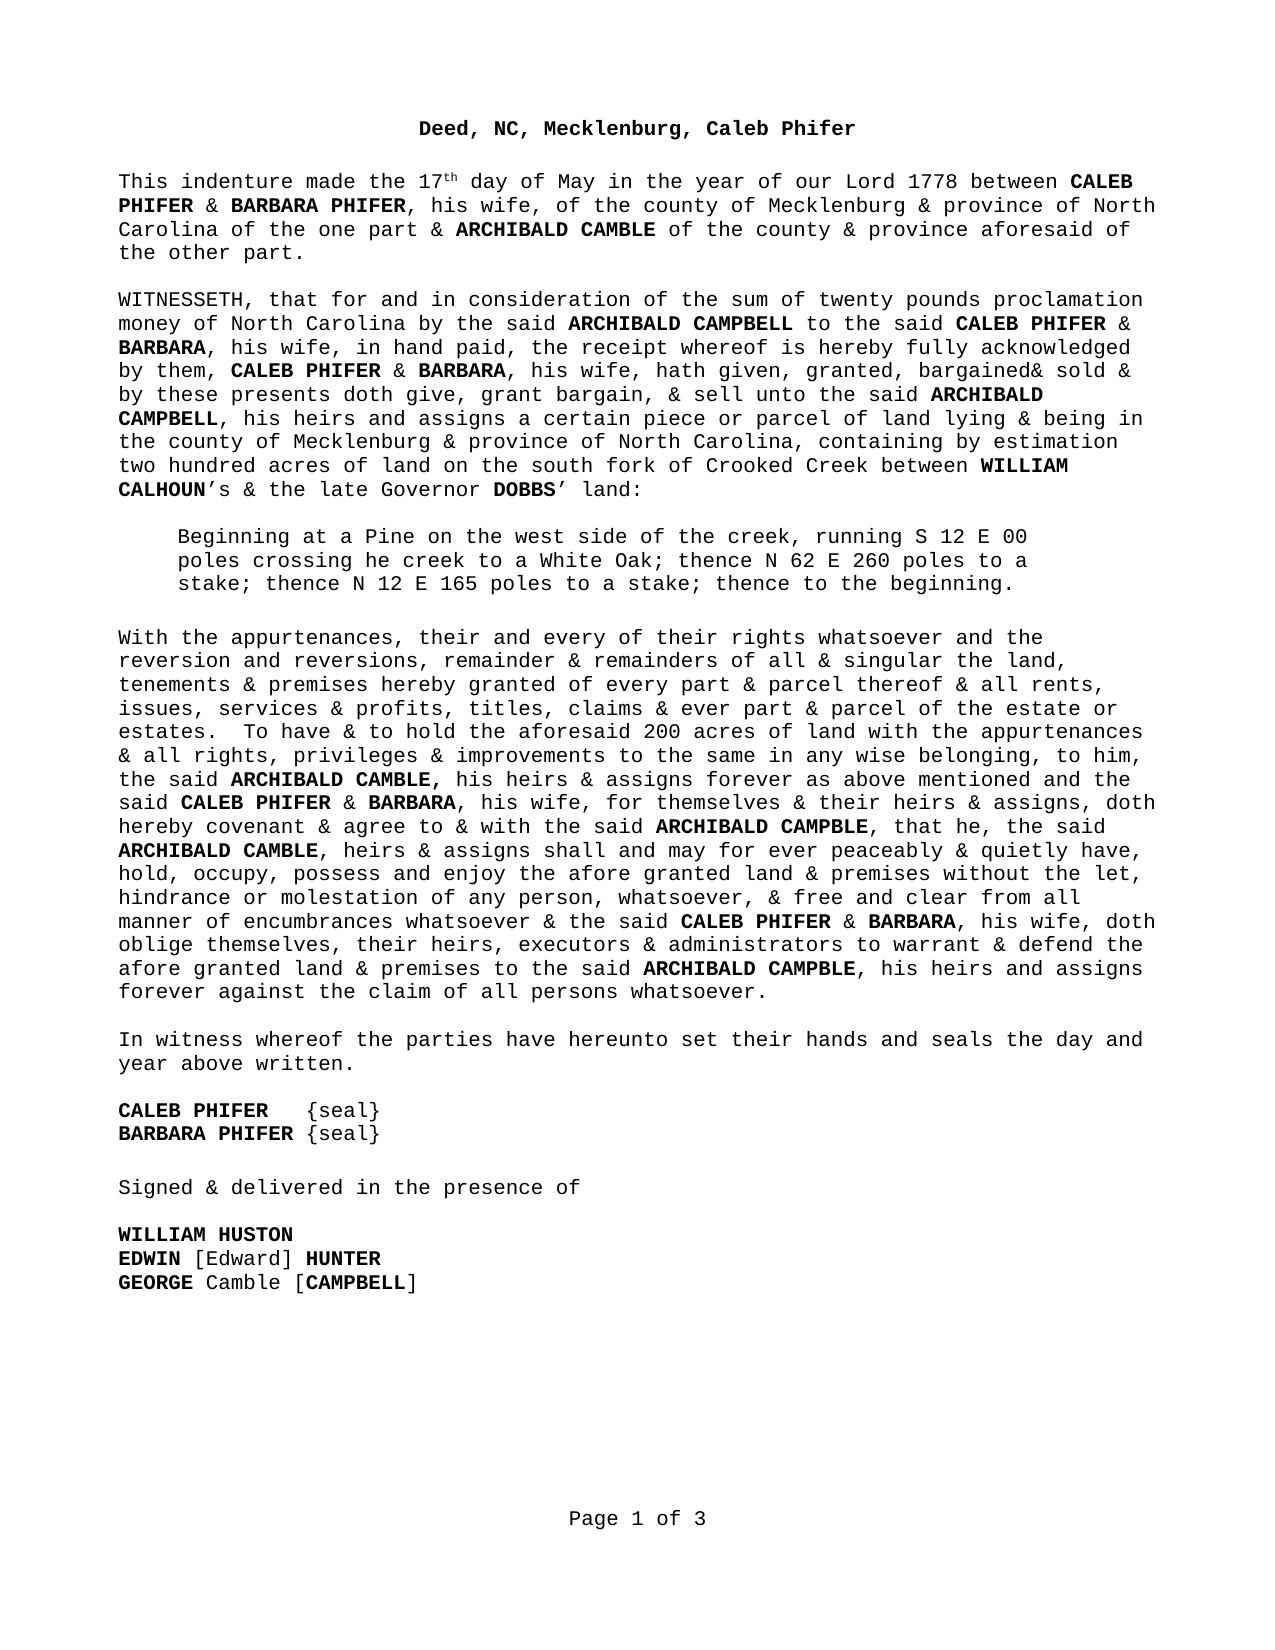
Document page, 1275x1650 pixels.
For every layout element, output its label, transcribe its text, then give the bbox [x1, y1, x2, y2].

text This indenture made the 17th day of May in the year of our Lord 1778 between CALEB PHIFER & BARBARA PHIFER, his wife, of the county of Mecklenburg & province of North Carolina of the one part & ARCHIBALD CAMBLE of the county & province aforesaid of the other part. [118, 171, 1157, 266]
text WITNESSETH, that for and in consideration of the sum of twenty pounds proclamation money of North Carolina by the said ARCHIBALD CAMPBELL to the said CALEB PHIFER & BARBARA, his wife, in hand paid, the receipt whereof is hereby fully acknowledged by them, CALEB PHIFER & BARBARA, his wife, hath given, granted, bargained& sold & by these presents doth give, grant bargain, & sell unto the said ARCHIBALD CAMPBELL, his heirs and assigns a certain piece or parcel of land lying & being in the county of Mecklenburg & province of North Carolina, containing by estimation two hundred acres of land on the south fork of Crooked Creek between William Calhoun’s & the late Governor Dobbs’ land: [118, 289, 1157, 502]
text Barbara Phifer {seal} [118, 1123, 1098, 1147]
text Edwin [Edward] Hunter [118, 1248, 1157, 1272]
text Signed & delivered in the presence of [118, 1177, 1157, 1201]
text In witness whereof the parties have hereunto set their hands and seals the day and year above written. [118, 1029, 1157, 1076]
text Caleb Phifer {seal} [118, 1100, 1098, 1123]
text William Huston [118, 1224, 1157, 1248]
text With the appurtenances, their and every of their rights whatsoever and the reversion and reversions, remainder & remainders of all & singular the land, tenements & premises hereby granted of every part & parcel thereof & all rents, issues, services & profits, titles, claims & ever part & parcel of the estate or estates. To have & to hold the aforesaid 200 acres of land with the appurtenances & all rights, privileges & improvements to the same in any wise belonging, to him, the said ARCHIBALD CAMBLE, his heirs & assigns forever as above mentioned and the said CALEB PHIFER & BARBARA, his wife, for themselves & their heirs & assigns, doth hereby covenant & agree to & with the said ARCHIBALD CAMPBLE, that he, the said ARCHIBALD CAMBLE, heirs & assigns shall and may for ever peaceably & quietly have, hold, occupy, possess and enjoy the afore granted land & premises without the let, hindrance or molestation of any person, whatsoever, & free and clear from all manner of encumbrances whatsoever & the said CALEB PHIFER & BARBARA, his wife, doth oblige themselves, their heirs, executors & administrators to warrant & defend the afore granted land & premises to the said ARCHIBALD CAMPBLE, his heirs and assigns forever against the claim of all persons whatsoever. [118, 627, 1157, 1005]
text Beginning at a Pine on the west side of the creek, running S 12 E 00 poles crossing he creek to a White Oak; thence N 62 E 260 poles to a stake; thence N 12 E 165 poles to a stake; thence to the beginning. [177, 526, 1098, 597]
text George Camble [Campbell] [118, 1272, 1157, 1295]
